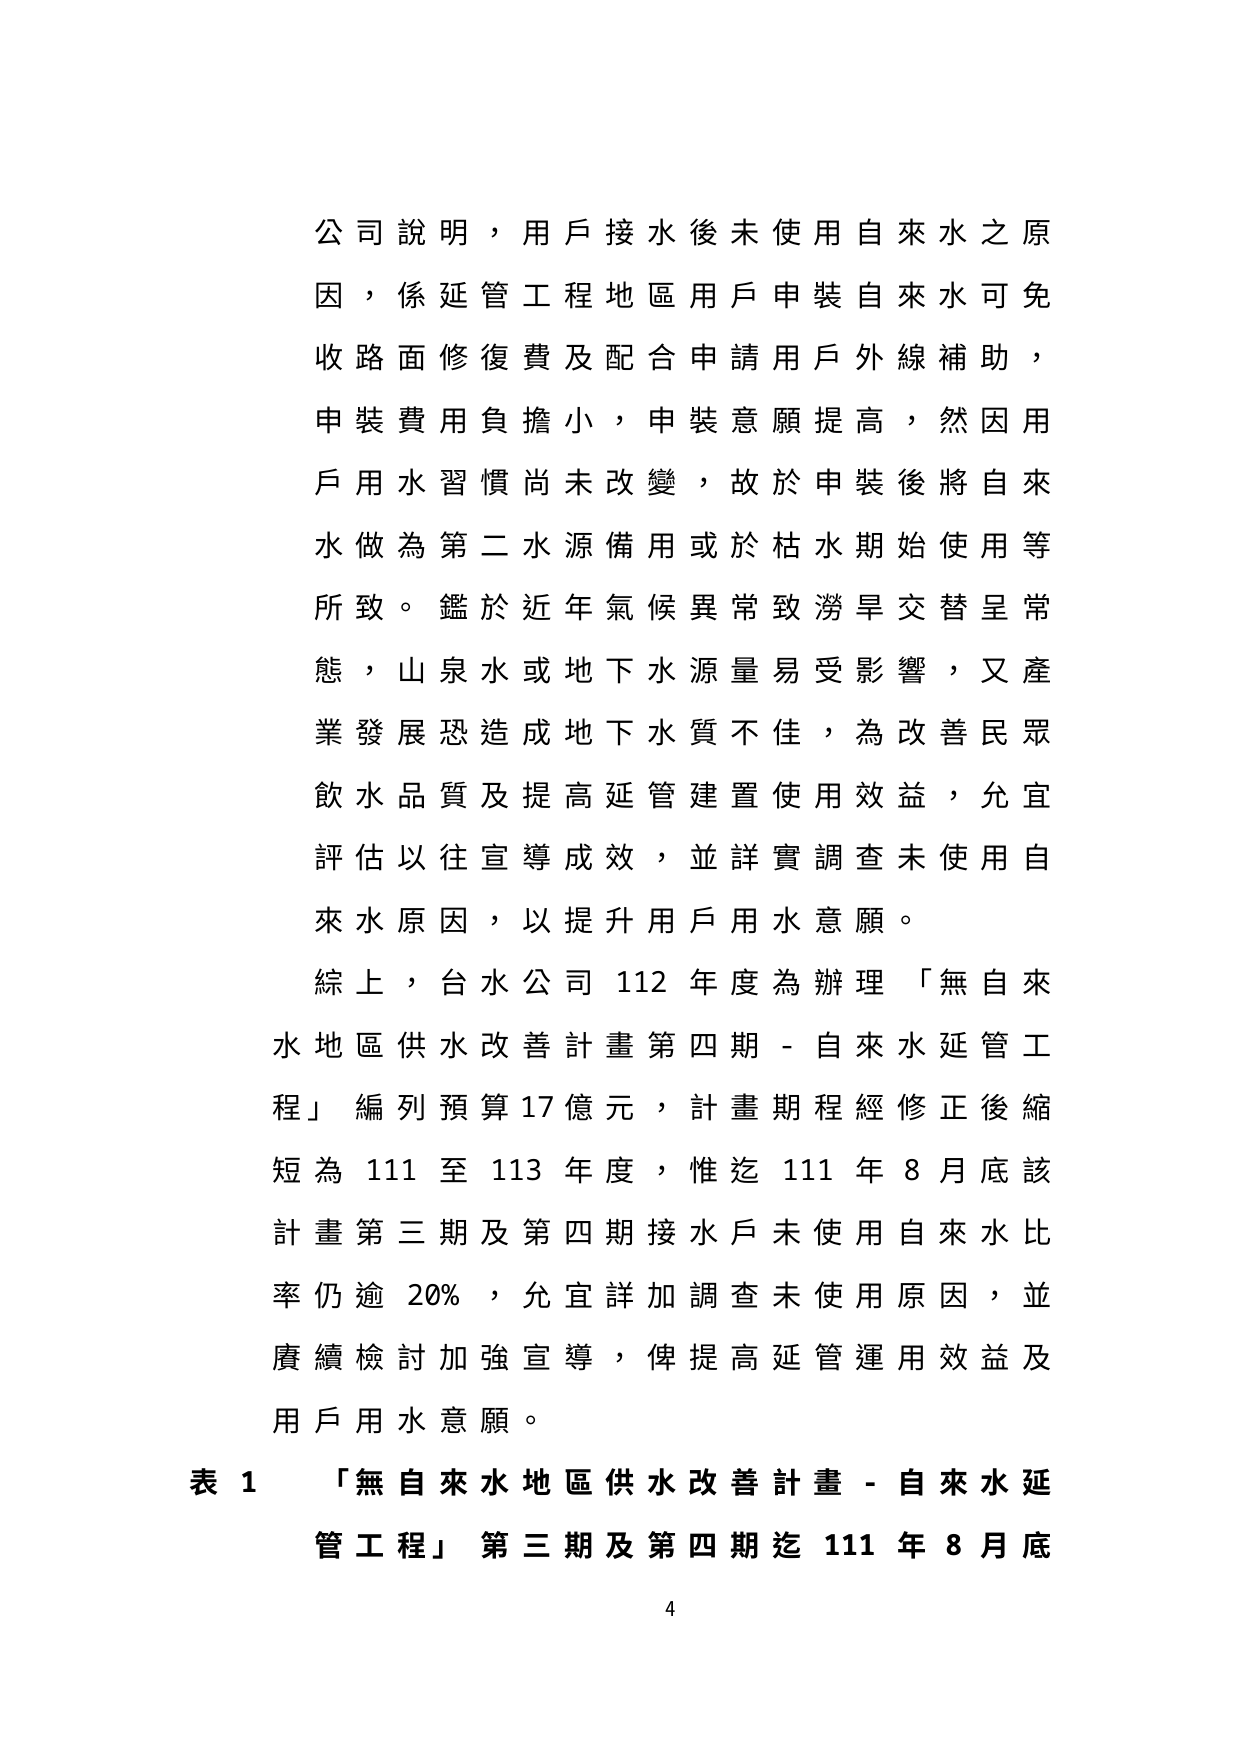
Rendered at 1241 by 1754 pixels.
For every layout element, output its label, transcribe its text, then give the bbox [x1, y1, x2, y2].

text 表1 「無自來水地區供水改善計畫-自來水延管工程」第三期及第四期迄111年8月底 [183, 1439, 1058, 1564]
text 惟按台水公司提供「無自來水地區供水改善計畫」第三期及第四期改善受益戶數及使用自來水情形(詳表1)，第三期延管工程實際接水戶共4萬5,193戶，未使用自來水戶數計1萬2,837戶(28.40%)，另第四期迄111年8月底已接水戶為297戶，未使用自來水戶數65戶(21.89%)，據台水公司說明，用戶接水後未使用自來水之原因，係延管工程地區用戶申裝自來水可免收路面修復費及配合申請用戶外線補助，申裝費用負擔小，申裝意願提高，然因用戶用水習慣尚未改變，故於申裝後將自來水做為第二水源備用或於枯水期始使用等所致。鑑於近年氣候異常致澇旱交替呈常態，山泉水或地下水源量易受影響，又產業發展恐造成地下水質不佳，為改善民眾飲水品質及提高延管建置使用效益，允宜評估以往宣導成效，並詳實調查未使用自來水原因，以提升用戶用水意願。 [271, 189, 1058, 939]
text 綜上，台水公司112年度為辦理「無自來水地區供水改善計畫第四期-自來水延管工程」編列預算17億元，計畫期程經修正後縮短為111至113年度，惟迄111年8月底該計畫第三期及第四期接水戶未使用自來水比率仍逾20%，允宜詳加調查未使用原因，並賡續檢討加強宣導，俾提高延管運用效益及用戶用水意願。 [242, 939, 1058, 1439]
